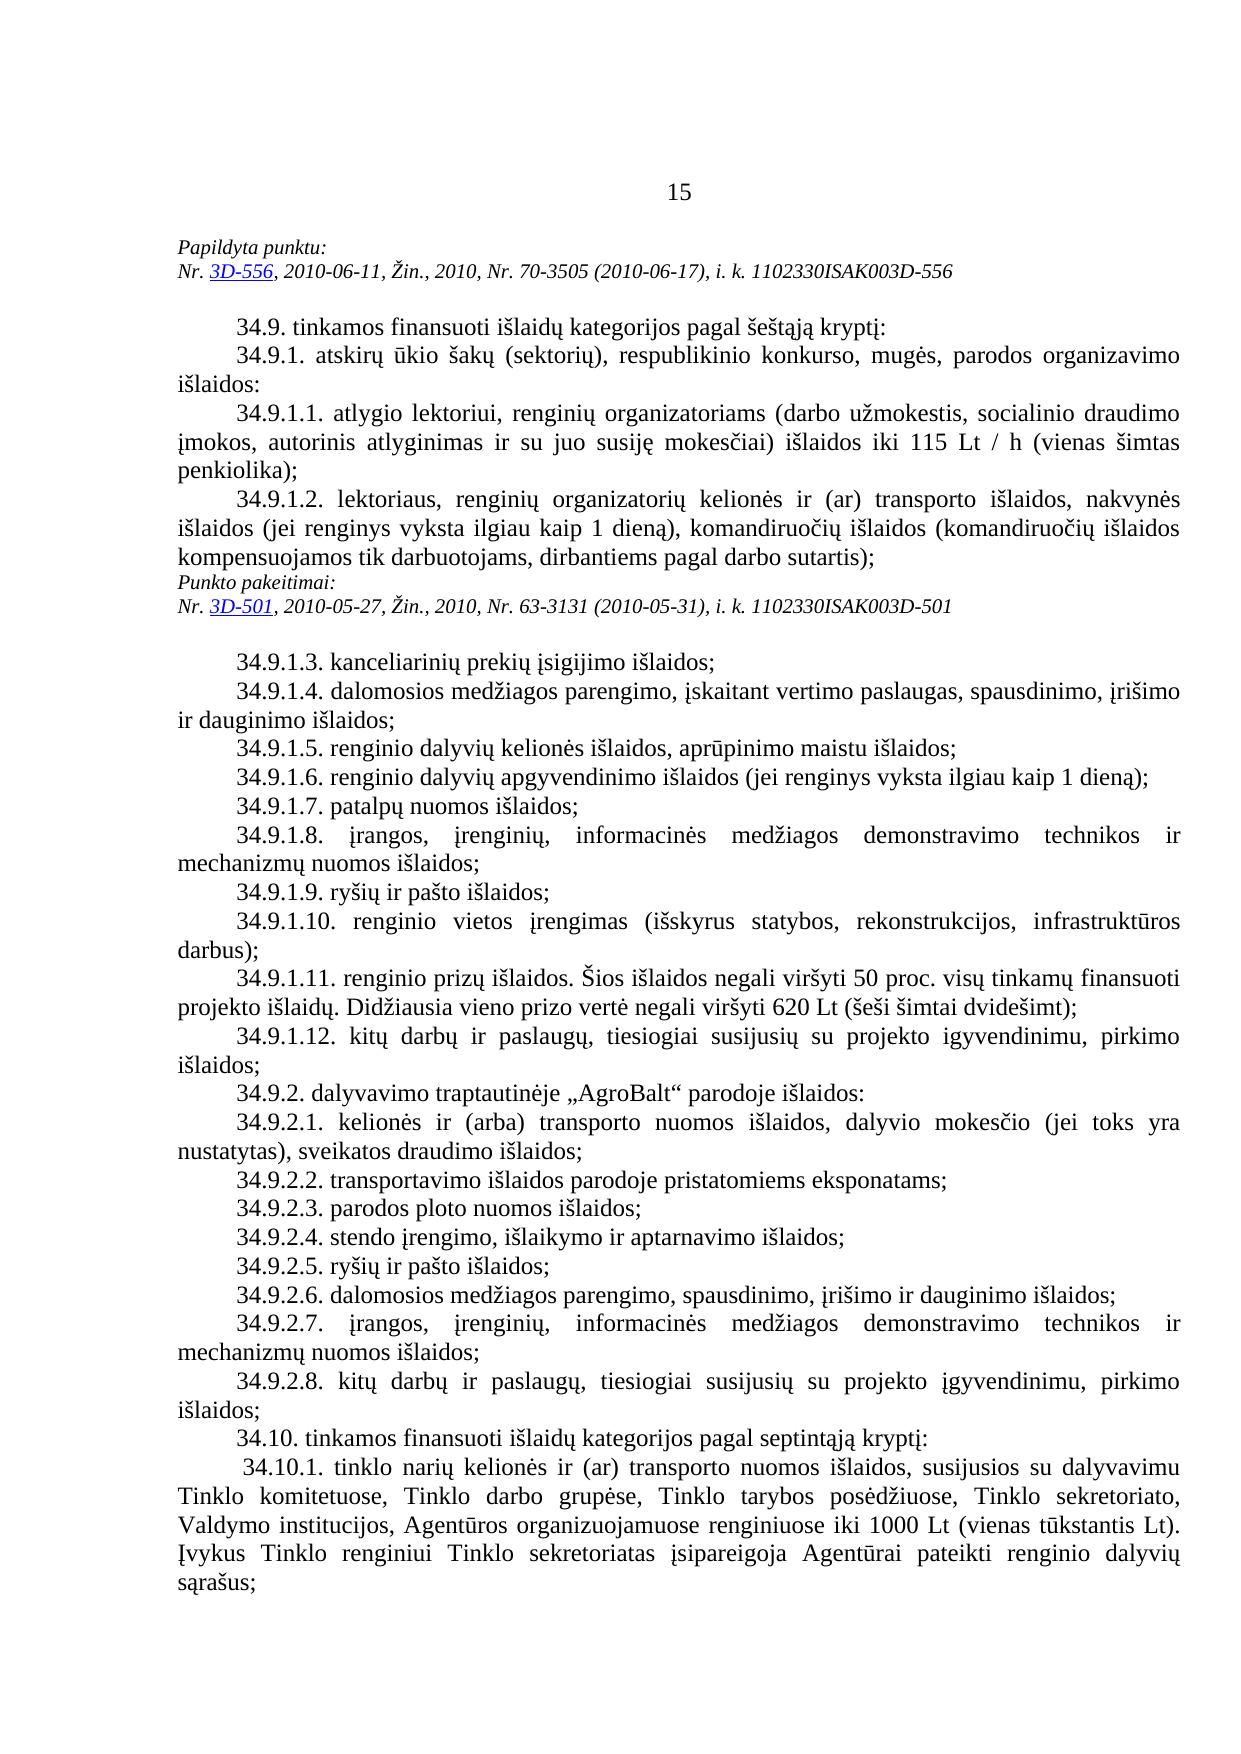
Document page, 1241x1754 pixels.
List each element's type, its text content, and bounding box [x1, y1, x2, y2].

text 34.10. tinkamos finansuoti išlaidų kategorijos pagal septintąją kryptį: [177, 1423, 1181, 1452]
text 34.9.2.3. parodos ploto nuomos išlaidos; [177, 1193, 1181, 1222]
text 34.9.2.1. kelionės ir (arba) transporto nuomos išlaidos, dalyvio mokesčio (jei toks yra nustatytas), sveikatos draudimo išlaidos; [177, 1107, 1181, 1165]
text 34.9.2.5. ryšių ir pašto išlaidos; [177, 1251, 1181, 1280]
text 34.9.1.3. kanceliarinių prekių įsigijimo išlaidos; [177, 647, 1181, 676]
text 34.9.1.2. lektoriaus, renginių organizatorių kelionės ir (ar) transporto išlaidos, nakvynės išlaidos (jei renginys vyksta ilgiau kaip 1 dieną), komandiruočių išlaidos (komandiruočių išlaidos kompensuojamos tik darbuotojams, dirbantiems pagal darbo sutartis); [177, 484, 1181, 570]
text 34.9.2.4. stendo įrengimo, išlaikymo ir aptarnavimo išlaidos; [177, 1222, 1181, 1251]
text 34.9.1.6. renginio dalyvių apgyvendinimo išlaidos (jei renginys vyksta ilgiau kaip 1 dieną); [177, 762, 1181, 791]
text 34.10.1. tinklo narių kelionės ir (ar) transporto nuomos išlaidos, susijusios su dalyvavimu Tinklo komitetuose, Tinklo darbo grupėse, Tinklo tarybos posėdžiuose, Tinklo sekretoriato, Valdymo institucijos, Agentūros organizuojamuose renginiuose iki 1000 Lt (vienas tūkstantis Lt). Įvykus Tinklo renginiui Tinklo sekretoriatas įsipareigoja Agentūrai pateikti renginio dalyvių sąrašus; [177, 1452, 1181, 1596]
text 34.9.1. atskirų ūkio šakų (sektorių), respublikinio konkurso, mugės, parodos organizavimo išlaidos: [177, 340, 1181, 398]
text 34.9.2.8. kitų darbų ir paslaugų, tiesiogiai susijusių su projekto įgyvendinimu, pirkimo išlaidos; [177, 1366, 1181, 1423]
text 34.9.1.4. dalomosios medžiagos parengimo, įskaitant vertimo paslaugas, spausdinimo, įrišimo ir dauginimo išlaidos; [177, 676, 1181, 733]
text 34.9.1.12. kitų darbų ir paslaugų, tiesiogiai susijusių su projekto igyvendinimu, pirkimo išlaidos; [177, 1021, 1181, 1078]
text 34.9. tinkamos finansuoti išlaidų kategorijos pagal šeštąją kryptį: [177, 312, 1181, 340]
text 34.9.1.5. renginio dalyvių kelionės išlaidos, aprūpinimo maistu išlaidos; [177, 733, 1181, 762]
text Papildyta punktu: [177, 235, 1181, 259]
text Punkto pakeitimai: [177, 570, 1181, 594]
text 34.9.2.6. dalomosios medžiagos parengimo, spausdinimo, įrišimo ir dauginimo išlaidos; [177, 1280, 1181, 1308]
text 34.9.2.7. įrangos, įrenginių, informacinės medžiagos demonstravimo technikos ir mechanizmų nuomos išlaidos; [177, 1308, 1181, 1366]
text 34.9.2.2. transportavimo išlaidos parodoje pristatomiems eksponatams; [177, 1165, 1181, 1193]
text 34.9.1.7. patalpų nuomos išlaidos; [177, 791, 1181, 820]
text 34.9.1.9. ryšių ir pašto išlaidos; [177, 877, 1181, 906]
text 34.9.2. dalyvavimo traptautinėje „AgroBalt“ parodoje išlaidos: [177, 1078, 1181, 1107]
text 34.9.1.8. įrangos, įrenginių, informacinės medžiagos demonstravimo technikos ir mechanizmų nuomos išlaidos; [177, 820, 1181, 877]
text 34.9.1.10. renginio vietos įrengimas (išskyrus statybos, rekonstrukcijos, infrastruktūros darbus); [177, 906, 1181, 963]
text Nr. 3D-556, 2010-06-11, Žin., 2010, Nr. 70-3505 (2010-06-17), i. k. 1102330ISAK003D-556 [177, 259, 1181, 283]
text Nr. 3D-501, 2010-05-27, Žin., 2010, Nr. 63-3131 (2010-05-31), i. k. 1102330ISAK003D-501 [177, 594, 1181, 618]
text 34.9.1.1. atlygio lektoriui, renginių organizatoriams (darbo užmokestis, socialinio draudimo įmokos, autorinis atlyginimas ir su juo susiję mokesčiai) išlaidos iki 115 Lt / h (vienas šimtas penkiolika); [177, 398, 1181, 484]
text 34.9.1.11. renginio prizų išlaidos. Šios išlaidos negali viršyti 50 proc. visų tinkamų finansuoti projekto išlaidų. Didžiausia vieno prizo vertė negali viršyti 620 Lt (šeši šimtai dvidešimt); [177, 963, 1181, 1021]
